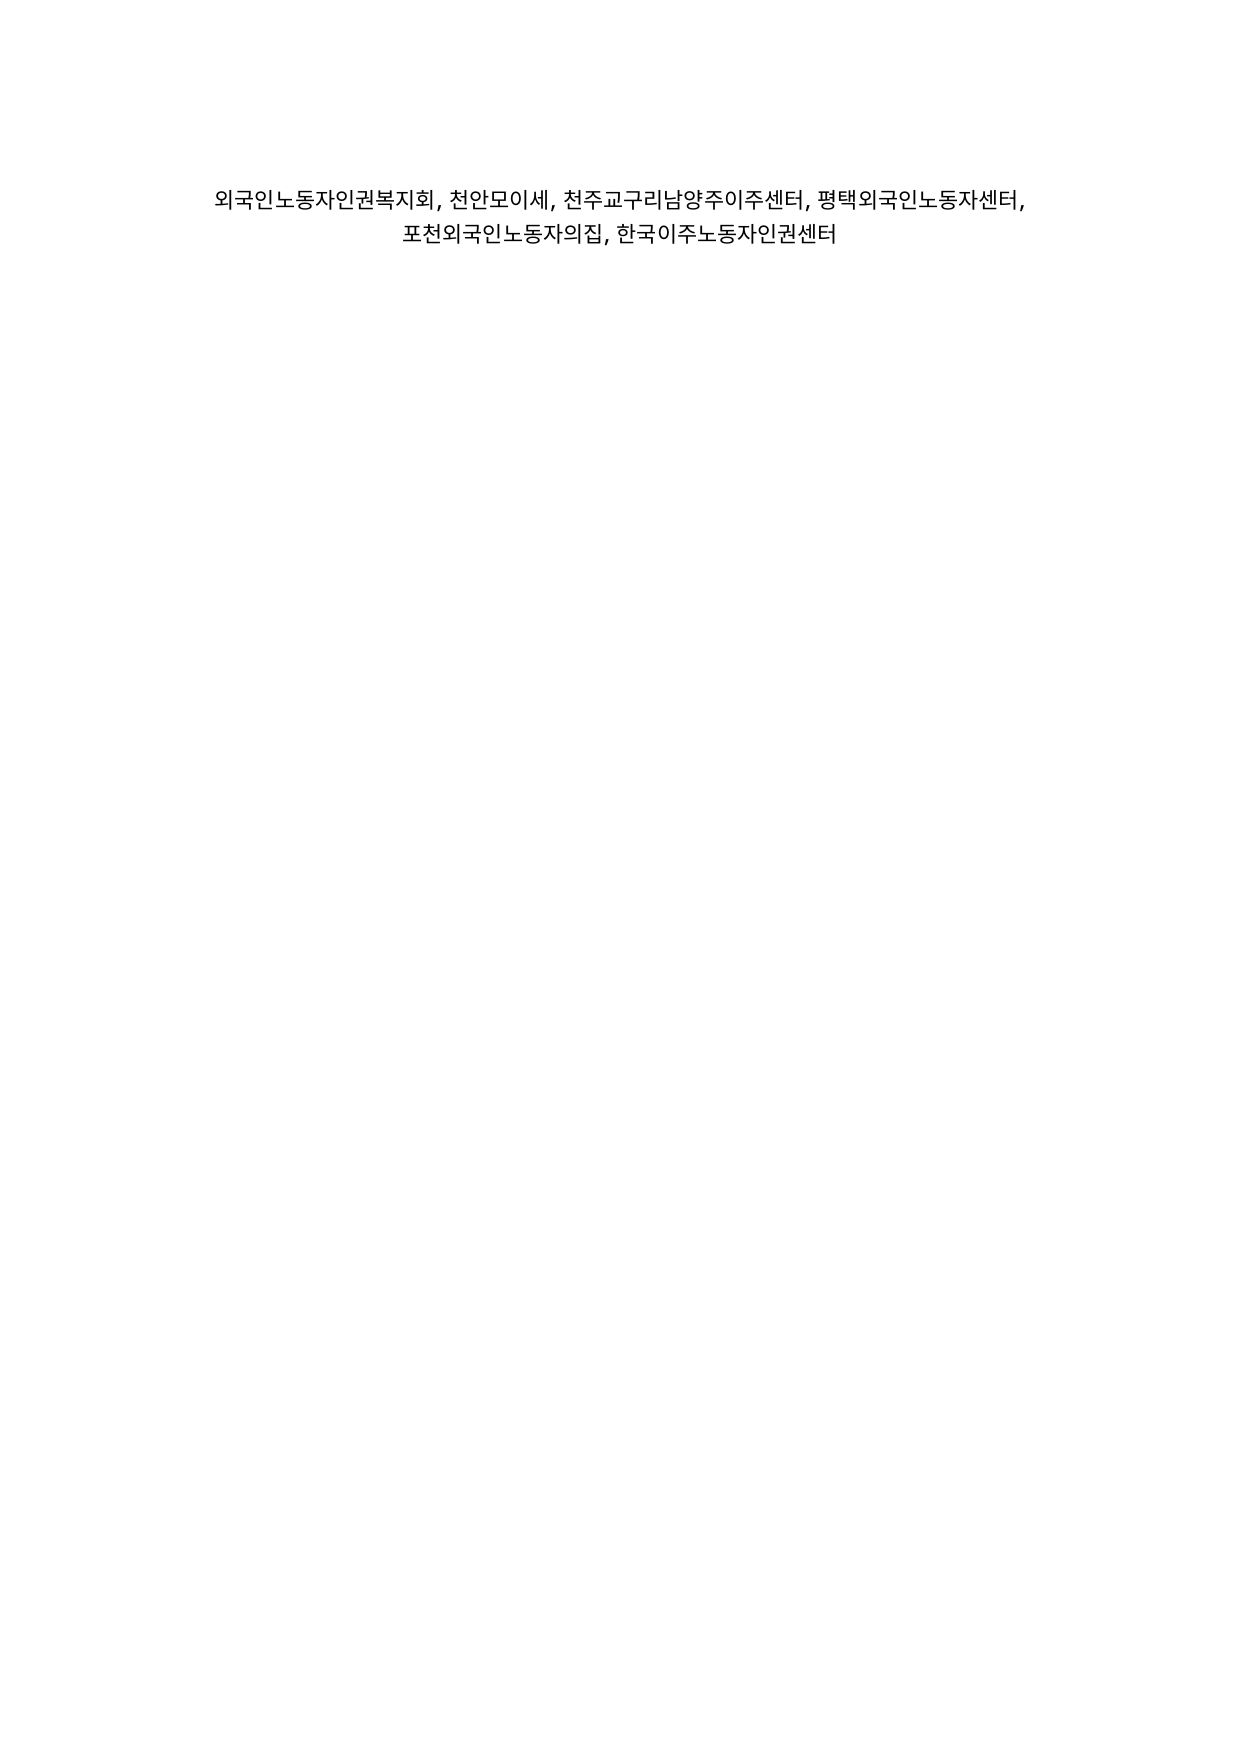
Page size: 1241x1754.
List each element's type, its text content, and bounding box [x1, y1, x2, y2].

text 외국인노동자인권복지회, 천안모이세, 천주교구리남양주이주센터, 평택외국인노동자센터, 포천외국인노동자의집, 한국이주노동자인권센터 [118, 182, 1122, 250]
